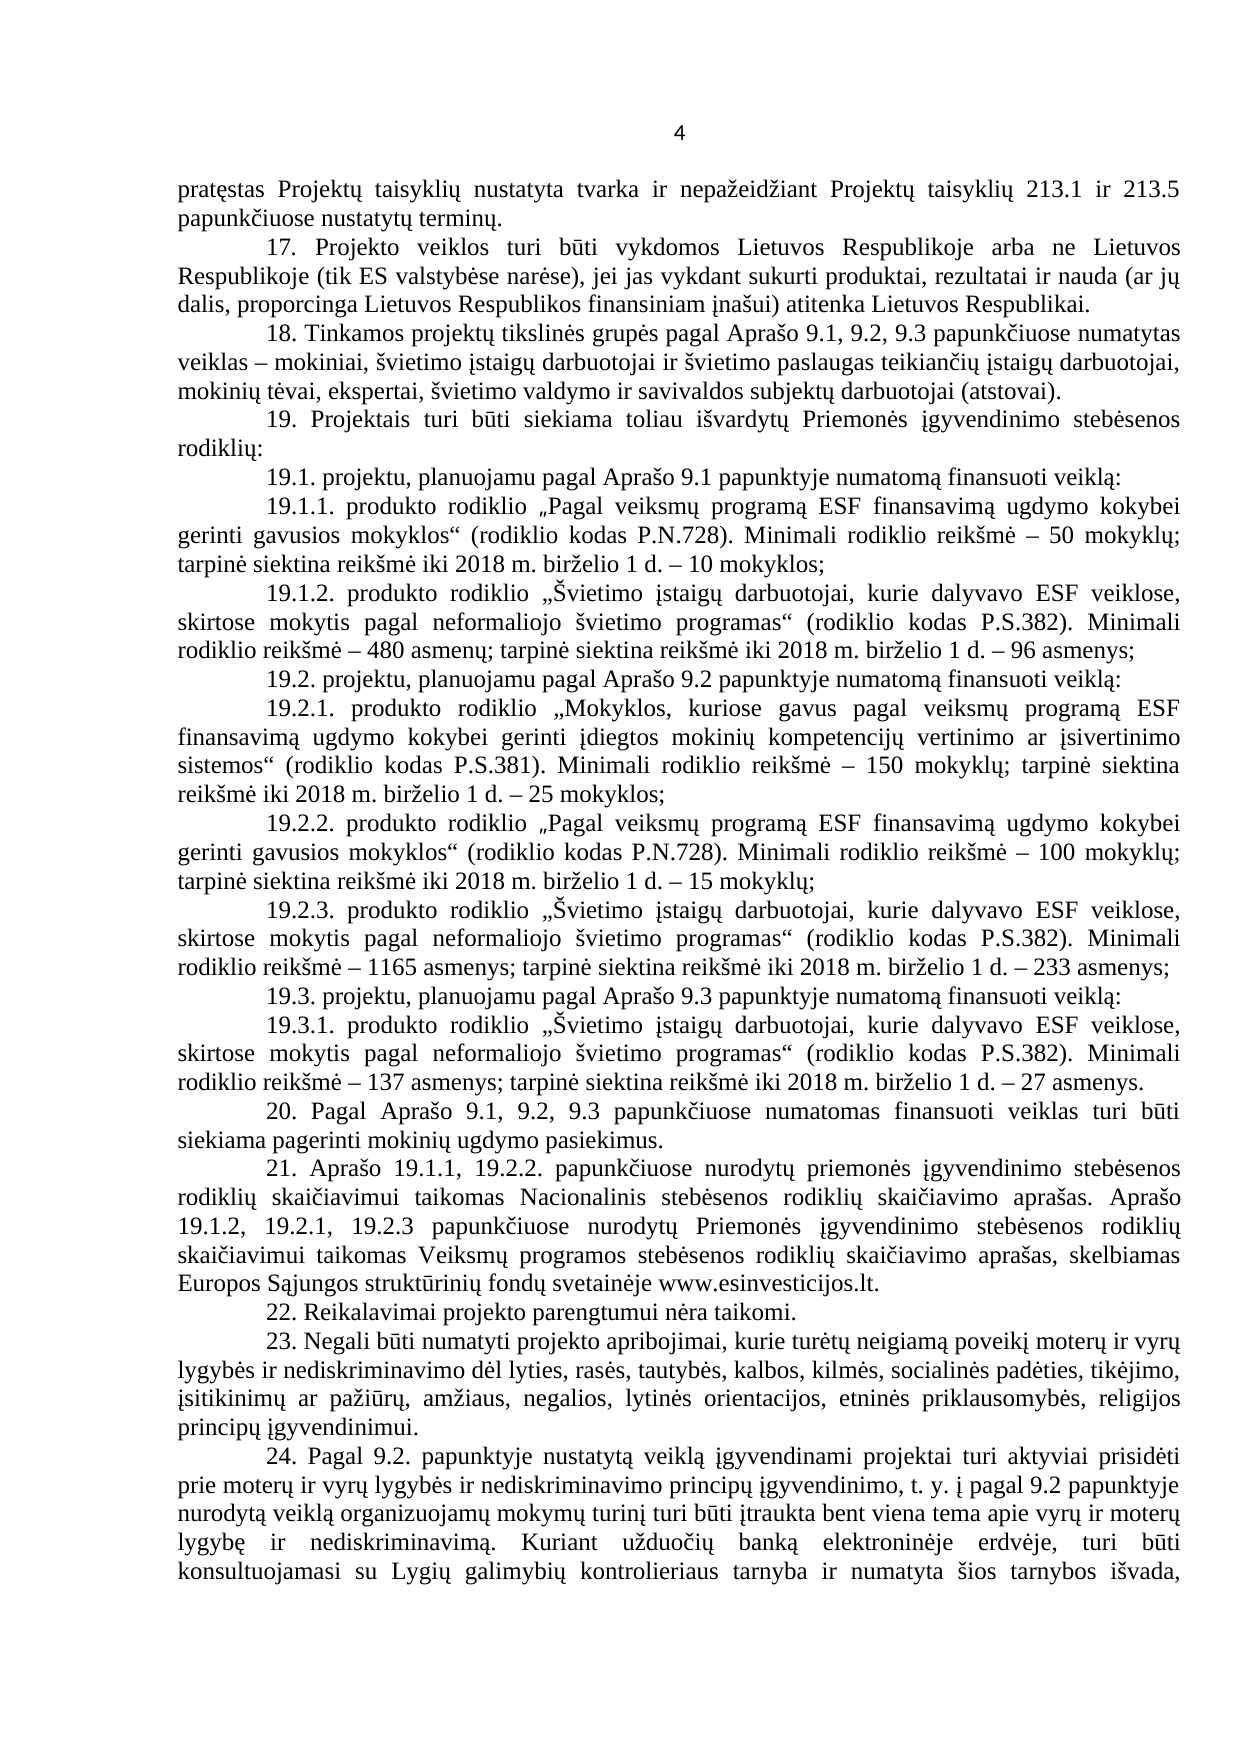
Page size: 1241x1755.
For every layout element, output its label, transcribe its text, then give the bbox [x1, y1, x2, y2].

text 19.2.2. produkto rodiklio „Pagal veiksmų programą ESF finansavimą ugdymo kokybei gerinti gavusios mokyklos“ (rodiklio kodas P.N.728). Minimali rodiklio reikšmė – 100 mokyklų; tarpinė siektina reikšmė iki 2018 m. birželio 1 d. – 15 mokyklų; [177, 808, 1181, 895]
text 19.2.3. produkto rodiklio „Švietimo įstaigų darbuotojai, kurie dalyvavo ESF veiklose, skirtose mokytis pagal neformaliojo švietimo programas“ (rodiklio kodas P.S.382). Minimali rodiklio reikšmė – 1165 asmenys; tarpinė siektina reikšmė iki 2018 m. birželio 1 d. – 233 asmenys; [177, 895, 1181, 981]
text 20. Pagal Aprašo 9.1, 9.2, 9.3 papunkčiuose numatomas finansuoti veiklas turi būti siekiama pagerinti mokinių ugdymo pasiekimus. [177, 1096, 1181, 1153]
text 21. Aprašo 19.1.1, 19.2.2. papunkčiuose nurodytų priemonės įgyvendinimo stebėsenos rodiklių skaičiavimui taikomas Nacionalinis stebėsenos rodiklių skaičiavimo aprašas. Aprašo 19.1.2, 19.2.1, 19.2.3 papunkčiuose nurodytų Priemonės įgyvendinimo stebėsenos rodiklių skaičiavimui taikomas Veiksmų programos stebėsenos rodiklių skaičiavimo aprašas, skelbiamas Europos Sąjungos struktūrinių fondų svetainėje www.esinvesticijos.lt. [177, 1153, 1181, 1297]
text 19.3.1. produkto rodiklio „Švietimo įstaigų darbuotojai, kurie dalyvavo ESF veiklose, skirtose mokytis pagal neformaliojo švietimo programas“ (rodiklio kodas P.S.382). Minimali rodiklio reikšmė – 137 asmenys; tarpinė siektina reikšmė iki 2018 m. birželio 1 d. – 27 asmenys. [177, 1010, 1181, 1096]
text 19.1.2. produkto rodiklio „Švietimo įstaigų darbuotojai, kurie dalyvavo ESF veiklose, skirtose mokytis pagal neformaliojo švietimo programas“ (rodiklio kodas P.S.382). Minimali rodiklio reikšmė – 480 asmenų; tarpinė siektina reikšmė iki 2018 m. birželio 1 d. – 96 asmenys; [177, 578, 1181, 664]
text 18. Tinkamos projektų tikslinės grupės pagal Aprašo 9.1, 9.2, 9.3 papunkčiuose numatytas veiklas – mokiniai, švietimo įstaigų darbuotojai ir švietimo paslaugas teikiančių įstaigų darbuotojai, mokinių tėvai, ekspertai, švietimo valdymo ir savivaldos subjektų darbuotojai (atstovai). [177, 318, 1181, 404]
text 24. Pagal 9.2. papunktyje nustatytą veiklą įgyvendinami projektai turi aktyviai prisidėti prie moterų ir vyrų lygybės ir nediskriminavimo principų įgyvendinimo, t. y. į pagal 9.2 papunktyje nurodytą veiklą organizuojamų mokymų turinį turi būti įtraukta bent viena tema apie vyrų ir moterų lygybę ir nediskriminavimą. Kuriant užduočių banką elektroninėje erdvėje, turi būti konsultuojamasi su Lygių galimybių kontrolieriaus tarnyba ir numatyta šios tarnybos išvada, [177, 1441, 1181, 1585]
text 19.3. projektu, planuojamu pagal Aprašo 9.3 papunktyje numatomą finansuoti veiklą: [177, 981, 1181, 1010]
text 19.1.1. produkto rodiklio „Pagal veiksmų programą ESF finansavimą ugdymo kokybei gerinti gavusios mokyklos“ (rodiklio kodas P.N.728). Minimali rodiklio reikšmė – 50 mokyklų; tarpinė siektina reikšmė iki 2018 m. birželio 1 d. – 10 mokyklos; [177, 491, 1181, 578]
text 22. Reikalavimai projekto parengtumui nėra taikomi. [177, 1297, 1181, 1326]
text 19.1. projektu, planuojamu pagal Aprašo 9.1 papunktyje numatomą finansuoti veiklą: [177, 462, 1181, 491]
text 19.2.1. produkto rodiklio „Mokyklos, kuriose gavus pagal veiksmų programą ESF finansavimą ugdymo kokybei gerinti įdiegtos mokinių kompetencijų vertinimo ar įsivertinimo sistemos“ (rodiklio kodas P.S.381). Minimali rodiklio reikšmė – 150 mokyklų; tarpinė siektina reikšmė iki 2018 m. birželio 1 d. – 25 mokyklos; [177, 693, 1181, 808]
text 19. Projektais turi būti siekiama toliau išvardytų Priemonės įgyvendinimo stebėsenos rodiklių: [177, 404, 1181, 462]
text 17. Projekto veiklos turi būti vykdomos Lietuvos Respublikoje arba ne Lietuvos Respublikoje (tik ES valstybėse narėse), jei jas vykdant sukurti produktai, rezultatai ir nauda (ar jų dalis, proporcinga Lietuvos Respublikos finansiniam įnašui) atitenka Lietuvos Respublikai. [177, 232, 1181, 318]
text pratęstas Projektų taisyklių nustatyta tvarka ir nepažeidžiant Projektų taisyklių 213.1 ir 213.5 papunkčiuose nustatytų terminų. [177, 174, 1181, 232]
text 23. Negali būti numatyti projekto apribojimai, kurie turėtų neigiamą poveikį moterų ir vyrų lygybės ir nediskriminavimo dėl lyties, rasės, tautybės, kalbos, kilmės, socialinės padėties, tikėjimo, įsitikinimų ar pažiūrų, amžiaus, negalios, lytinės orientacijos, etninės priklausomybės, religijos principų įgyvendinimui. [177, 1326, 1181, 1441]
text 19.2. projektu, planuojamu pagal Aprašo 9.2 papunktyje numatomą finansuoti veiklą: [177, 664, 1181, 693]
